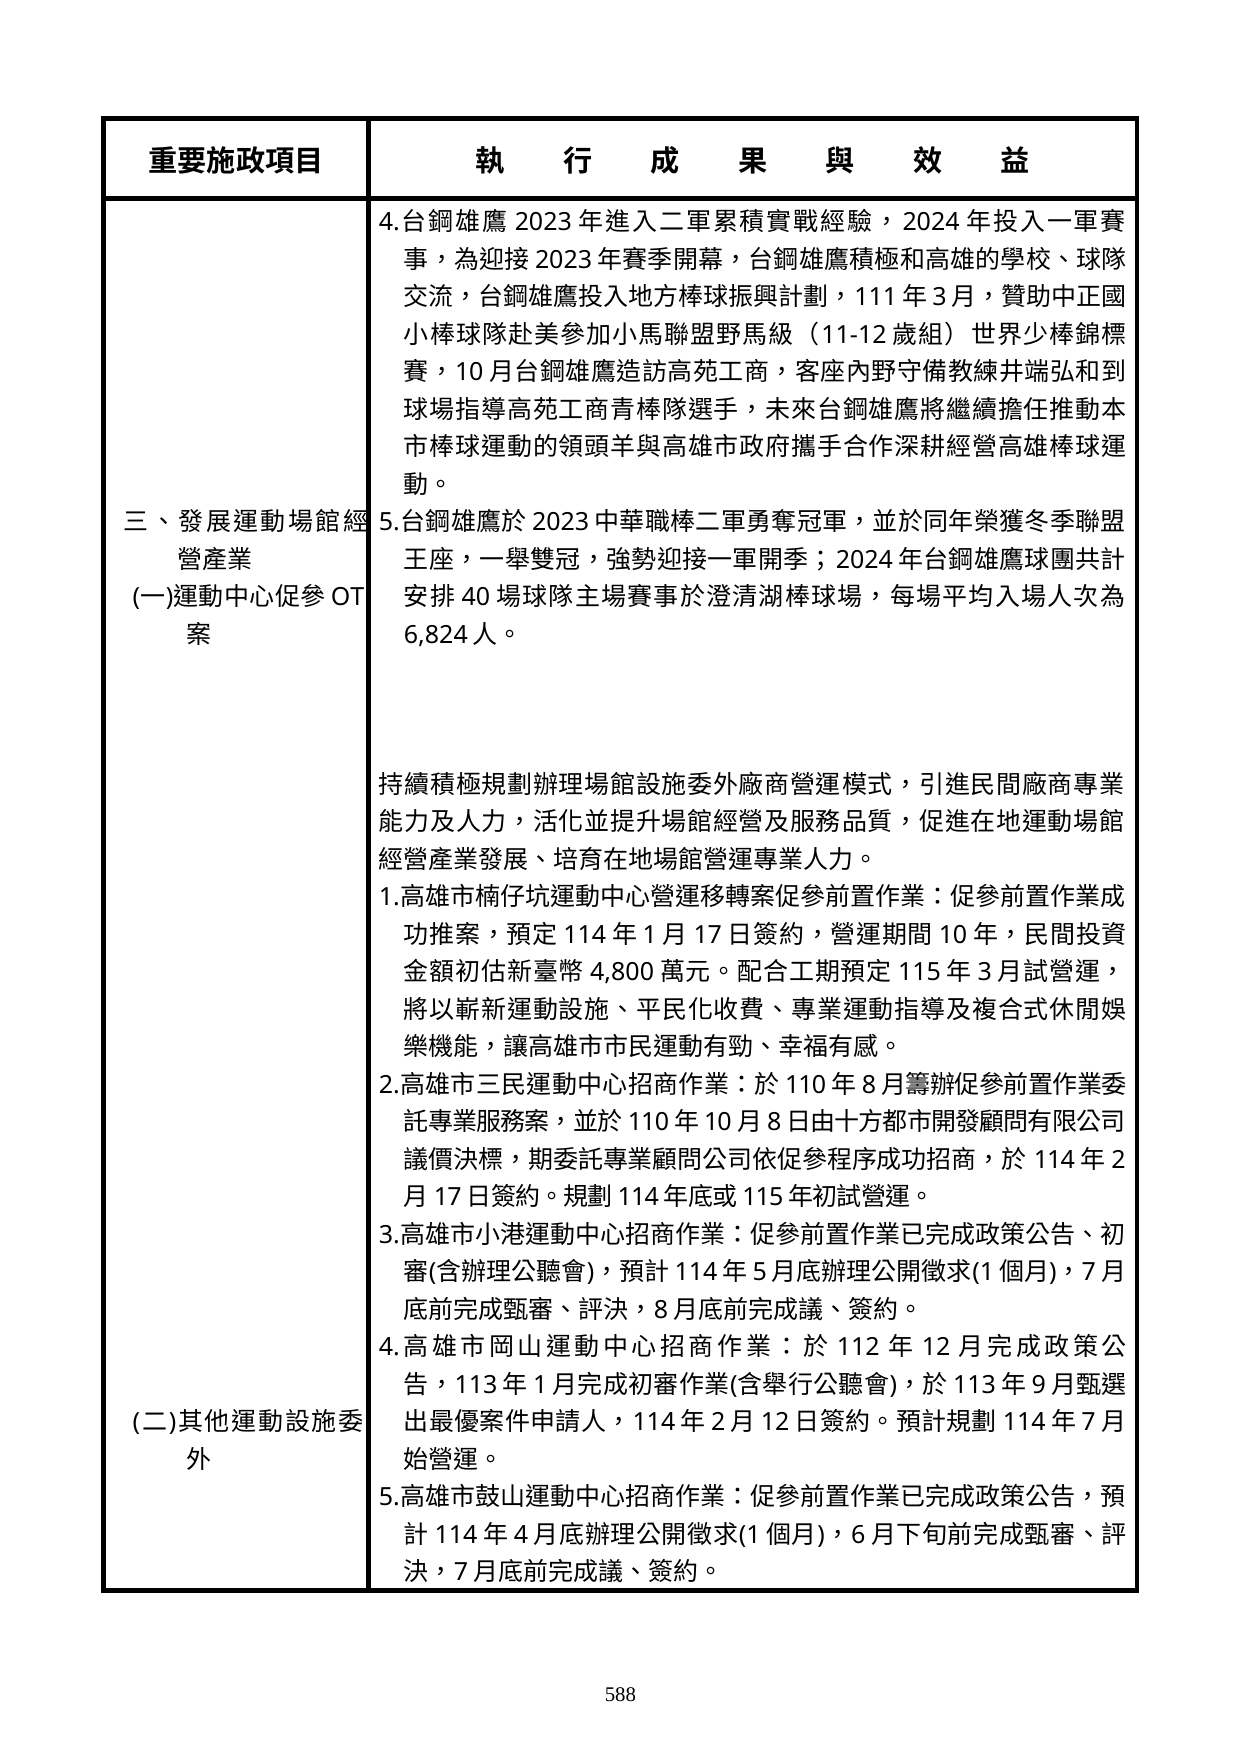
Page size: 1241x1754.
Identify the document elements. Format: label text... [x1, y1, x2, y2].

table_header 重要施政項目 [106, 121, 366, 196]
table_cell 4.台鋼雄鷹2023年進入二軍累積實戰經驗，2024年投入一軍賽事，為迎接2023年賽季開幕，台鋼雄鷹積極和高雄的學校、球隊交流，台鋼雄鷹投入地方棒球振興計劃，111年3月，贊助中正國小棒球隊赴美參加小馬聯盟野馬級（11-12歲組）世界少棒錦標賽，10月台鋼雄鷹造訪高苑工商，客座內野守備教練井端弘和到球場指導高苑工商青棒隊選手，未來台鋼雄鷹將繼續擔任推動本市棒球運動的領頭羊與高雄市政府攜手合作深耕經營高雄棒球運動。 5.台鋼雄鷹於2023中華職棒二軍勇奪冠軍，並於同年榮獲冬季聯盟王座，一舉雙冠，強勢迎接一軍開季；2024年台鋼雄鷹球團共計安排40場球隊主場賽事於澄清湖棒球場，每場平均入場人次為6,824人。 持續積極規劃辦理場館設施委外廠商營運模式，引進民間廠商專業能力及人力，活化並提升場館經營及服務品質，促進在地運動場館經營產業發展、培育在地場館營運專業人力。 1.高雄市楠仔坑運動中心營運移轉案促參前置作業：促參前置作業成功推案，預定114年1月17日簽約，營運期間10年，民間投資金額初估新臺幣4,800萬元。配合工期預定115年3月試營運，將以嶄新運動設施、平民化收費、專業運動指導及複合式休閒娛樂機能，讓高雄市市民運動有勁、幸福有感。 2.高雄市三民運動中心招商作業：於110年8月籌辦促參前置作業委託專業服務案，並於110年10月8日由十方都市開發顧問有限公司議價決標，期委託專業顧問公司依促參程序成功招商，於114年2月17日簽約。規劃114年底或115年初試營運。 3.高雄市小港運動中心招商作業：促參前置作業已完成政策公告、初審(含辦理公聽會)，預計114年5月底辦理公開徵求(1個月)，7月底前完成甄審、評決，8月底前完成議、簽約。 4.高雄市岡山運動中心招商作業：於112年12月完成政策公告，113年1月完成初審作業(含舉行公聽會)，於113年9月甄選出最優案件申請人，114年2月12日簽約。預計規劃114年7月始營運。 5.高雄市鼓山運動中心招商作業：促參前置作業已完成政策公告，預計114年4月底辦理公開徵求(1個月)，6月下旬前完成甄審、評決，7月底前完成議、簽約。 [371, 201, 1135, 1588]
table_header 執 行 成 果 與 效 益 [371, 121, 1135, 196]
table_cell 三、發展運動場館經營產業 (一)運動中心促參OT案 (二)其他運動設施委外 [106, 201, 366, 1588]
